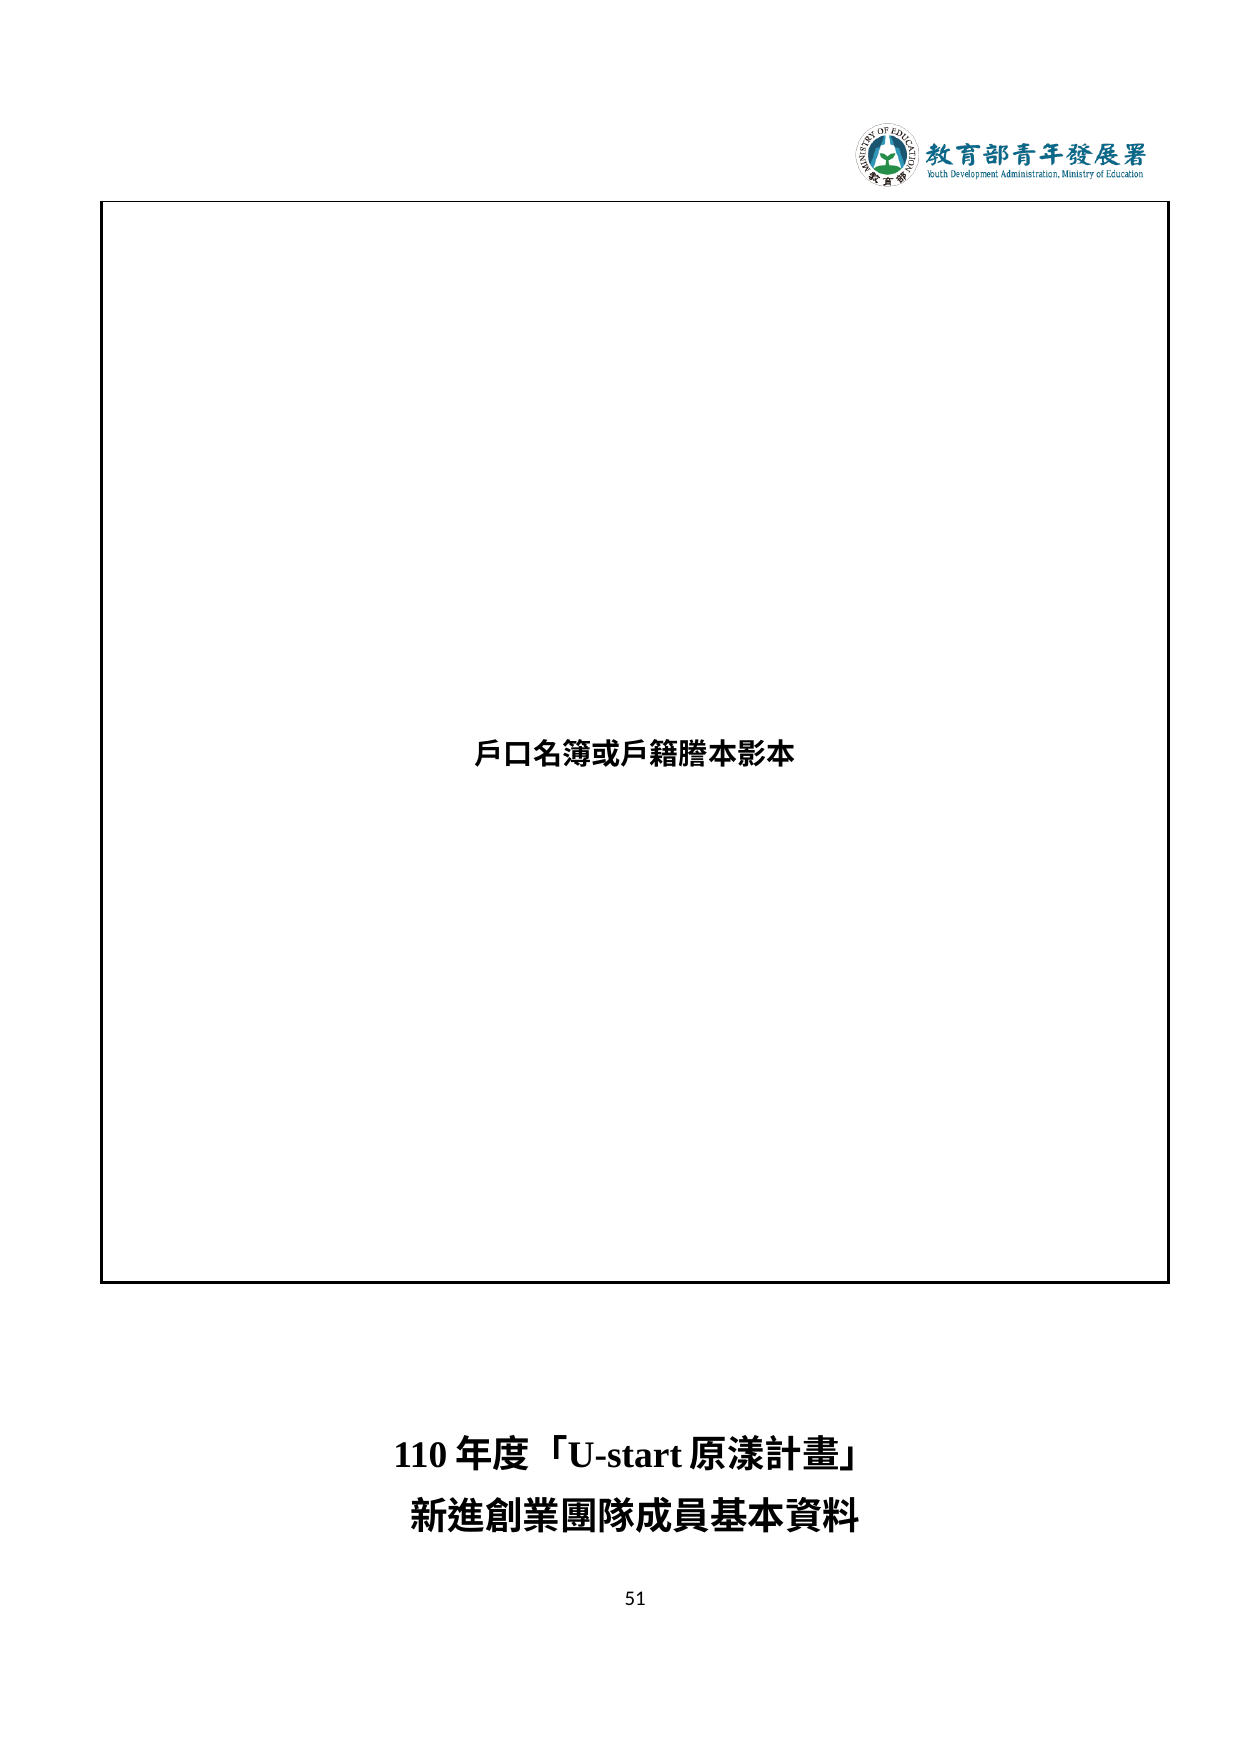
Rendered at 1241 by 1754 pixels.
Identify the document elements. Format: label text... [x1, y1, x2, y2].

table_cell 戶口名簿或戶籍謄本影本 [103, 202, 1167, 1281]
text 110年度「U-start原漾計畫」 [118, 1409, 1152, 1472]
text 新進創業團隊成員基本資料 [118, 1472, 1152, 1534]
